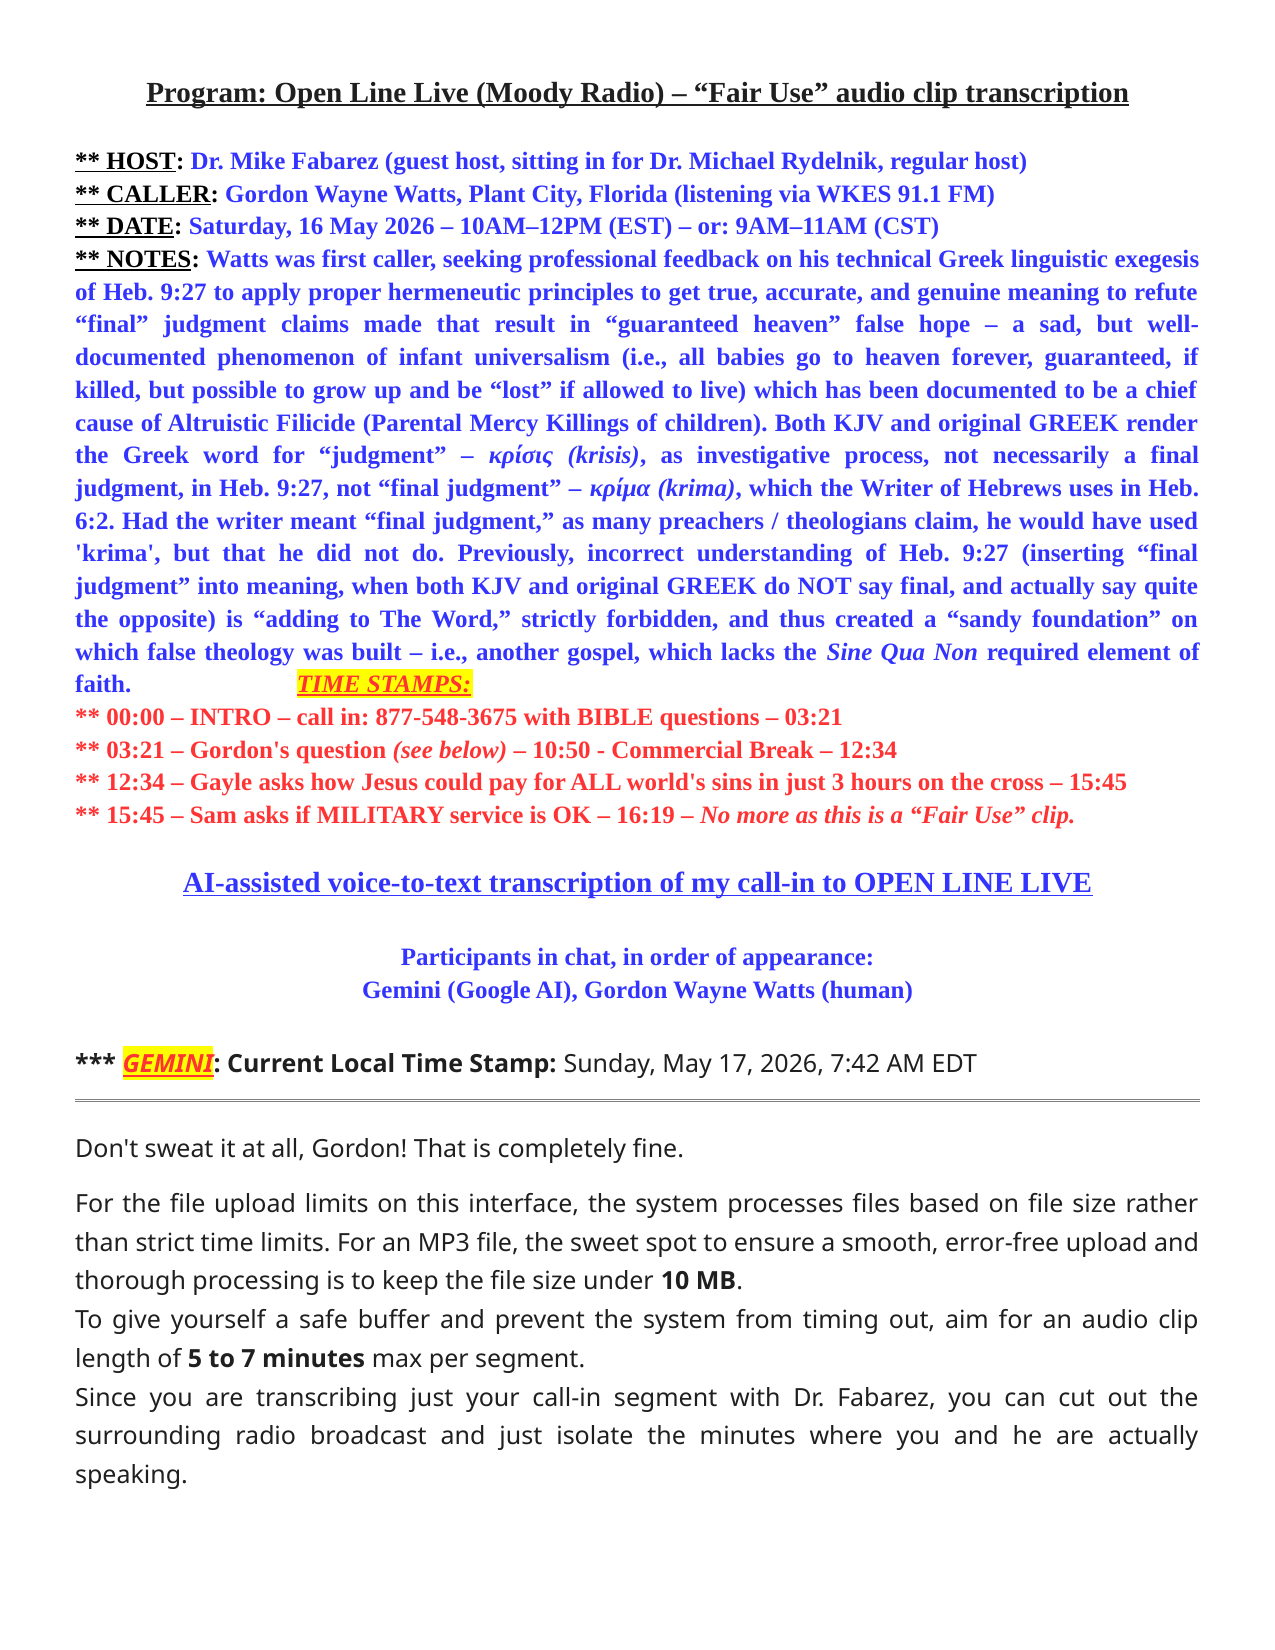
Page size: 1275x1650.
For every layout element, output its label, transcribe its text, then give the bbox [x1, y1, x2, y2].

text For the file upload limits on this interface, the system processes files based on file size rather than strict time limits. For an MP3 file, the sweet spot to ensure a smooth, error-free upload and thorough processing is to keep the file size under 10 MB. [75, 1185, 1200, 1297]
text ** CALLER: Gordon Wayne Watts, Plant City, Florida (listening via WKES 91.1 FM) [75, 179, 1200, 207]
text ** HOST: Dr. Mike Fabarez (guest host, sitting in for Dr. Michael Rydelnik, regular host) [75, 146, 1200, 175]
text Don't sweat it at all, Gordon! That is completely fine. [75, 1131, 1200, 1165]
text ** 03:21 – Gordon's question (see below) – 10:50 - Commercial Break – 12:34 [75, 735, 1200, 763]
text ** 15:45 – Sam asks if MILITARY service is OK – 16:19 – No more as this is a “Fair Use” clip. [75, 800, 1200, 829]
text Since you are transcribing just your call-in segment with Dr. Fabarez, you can cut out the surrounding radio broadcast and just isolate the minutes where you and he are actually speaking. [75, 1379, 1200, 1491]
text ** 12:34 – Gayle asks how Jesus could pay for ALL world's sins in just 3 hours on the cross – 15:45 [75, 767, 1200, 796]
text ** NOTES: Watts was first caller, seeking professional feedback on his technical Greek linguistic exegesis of Heb. 9:27 to apply proper hermeneutic principles to get true, accurate, and genuine meaning to refute “final” judgment claims made that result in “guaranteed heaven” false hope – a sad, but well-documented phenomenon of infant universalism (i.e., all babies go to heaven forever, guaranteed, if killed, but possible to grow up and be “lost” if allowed to live) which has been documented to be a chief cause of Altruistic Filicide (Parental Mercy Killings of children). Both KJV and original GREEK render the Greek word for “judgment” – κρίσις (krisis), as investigative process, not necessarily a final judgment, in Heb. 9:27, not “final judgment” – κρίμα (krima), which the Writer of Hebrews uses in Heb. 6:2. Had the writer meant “final judgment,” as many preachers / theologians claim, he would have used 'krima', but that he did not do. Previously, incorrect understanding of Heb. 9:27 (inserting “final judgment” into meaning, when both KJV and original GREEK do NOT say final, and actually say quite the opposite) is “adding to The Word,” strictly forbidden, and thus created a “sandy foundation” on which false theology was built – i.e., another gospel, which lacks the Sine Qua Non required element of faith. TIME STAMPS: [75, 244, 1200, 698]
text ** 00:00 – INTRO – call in: 877-548-3675 with BIBLE questions – 03:21 [75, 702, 1200, 731]
text ** DATE: Saturday, 16 May 2026 – 10AM–12PM (EST) – or: 9AM–11AM (CST) [75, 211, 1200, 240]
text *** GEMINI: Current Local Time Stamp: Sunday, May 17, 2026, 7:42 AM EDT [75, 1046, 1200, 1080]
text Program: Open Line Live (Moody Radio) – “Fair Use” audio clip transcription [75, 75, 1200, 108]
text To give yourself a safe buffer and prevent the system from timing out, aim for an audio clip length of 5 to 7 minutes max per segment. [75, 1302, 1200, 1374]
text Participants in chat, in order of appearance: [75, 942, 1200, 971]
text Gemini (Google AI), Gordon Wayne Watts (human) [75, 975, 1200, 1003]
text AI-assisted voice-to-text transcription of my call-in to OPEN LINE LIVE [75, 866, 1200, 899]
